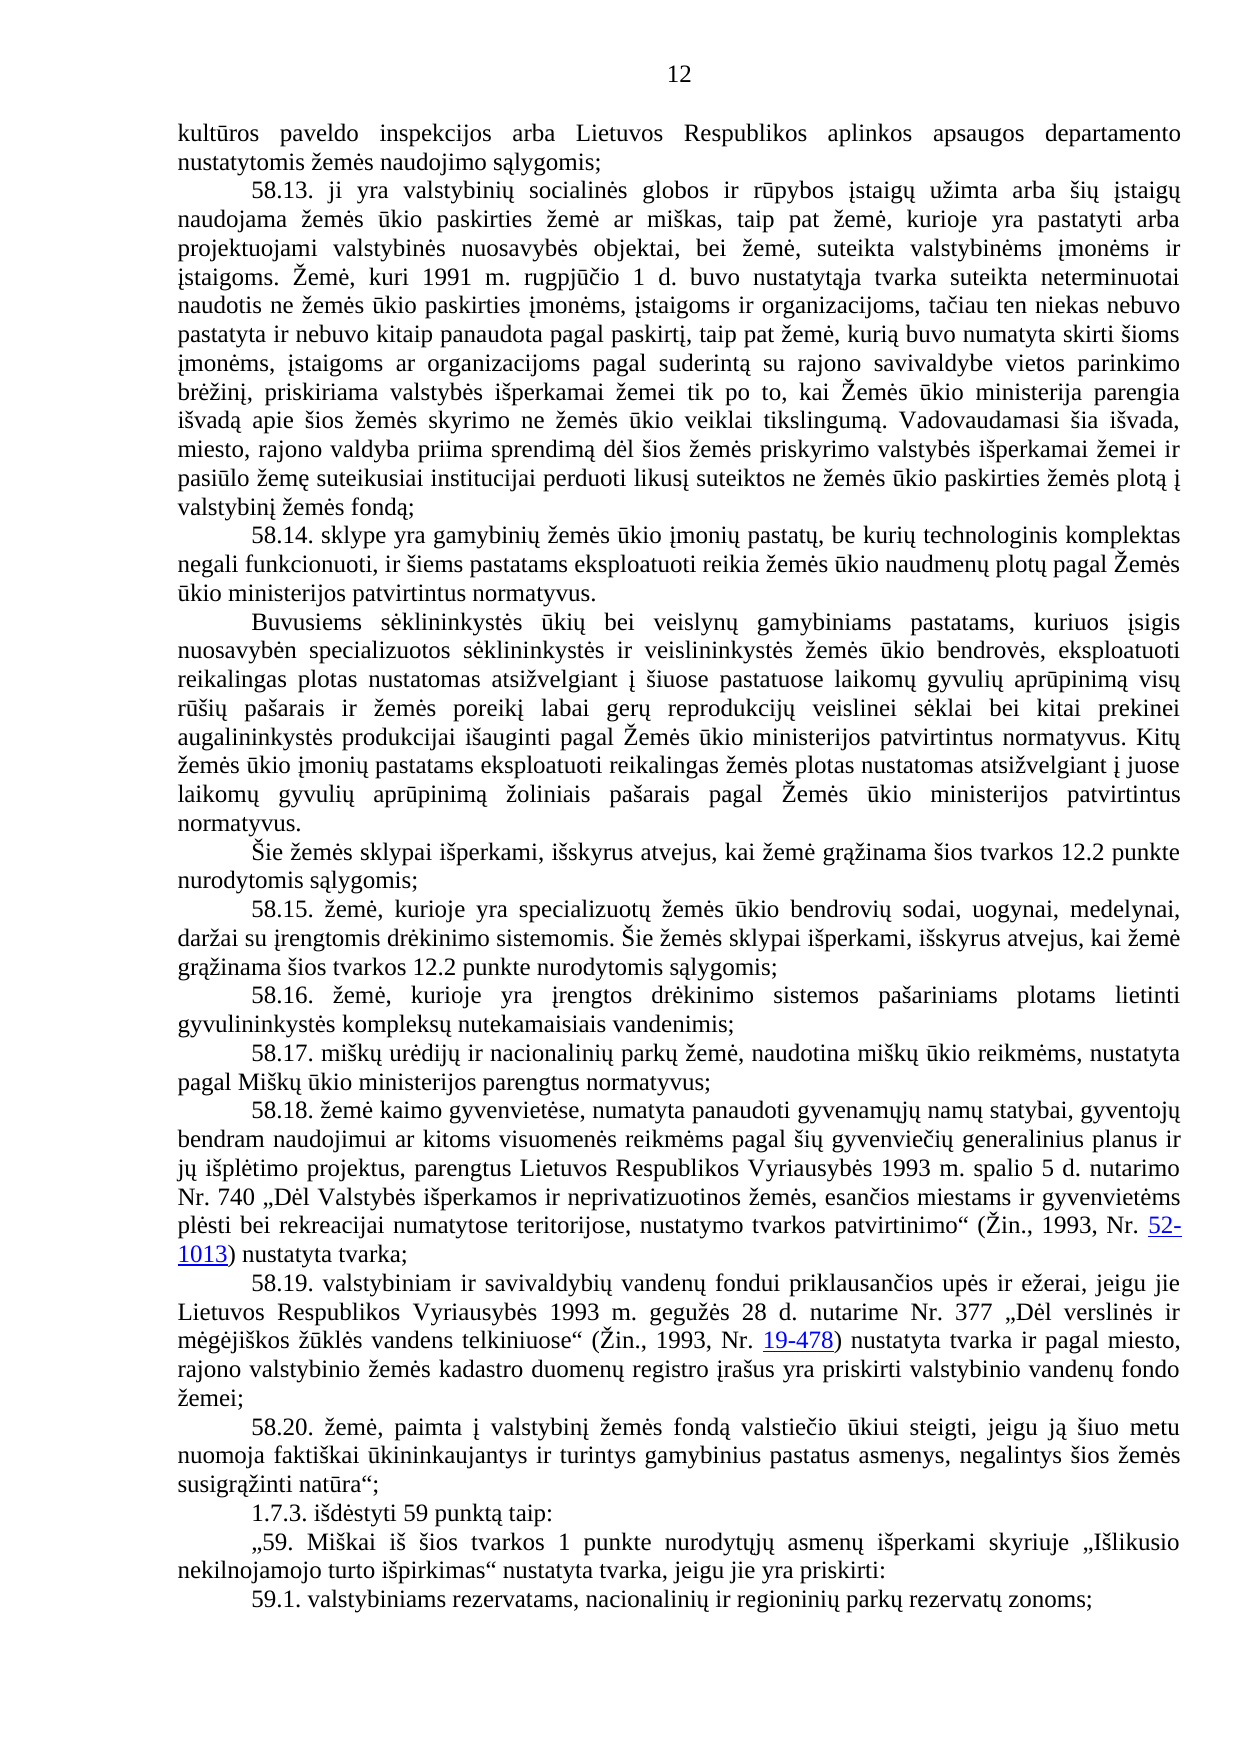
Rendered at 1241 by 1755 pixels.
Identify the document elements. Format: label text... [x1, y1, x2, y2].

text Šie žemės sklypai išperkami, išskyrus atvejus, kai žemė grąžinama šios tvarkos 12.2 punkte nurodytomis sąlygomis; [177, 837, 1181, 894]
text 58.19. valstybiniam ir savivaldybių vandenų fondui priklausančios upės ir ežerai, jeigu jie Lietuvos Respublikos Vyriausybės 1993 m. gegužės 28 d. nutarime Nr. 377 „Dėl verslinės ir mėgėjiškos žūklės vandens telkiniuose“ (Žin., 1993, Nr. 19-478) nustatyta tvarka ir pagal miesto, rajono valstybinio žemės kadastro duomenų registro įrašus yra priskirti valstybinio vandenų fondo žemei; [177, 1268, 1181, 1412]
text 58.13. ji yra valstybinių socialinės globos ir rūpybos įstaigų užimta arba šių įstaigų naudojama žemės ūkio paskirties žemė ar miškas, taip pat žemė, kurioje yra pastatyti arba projektuojami valstybinės nuosavybės objektai, bei žemė, suteikta valstybinėms įmonėms ir įstaigoms. Žemė, kuri 1991 m. rugpjūčio 1 d. buvo nustatytąja tvarka suteikta neterminuotai naudotis ne žemės ūkio paskirties įmonėms, įstaigoms ir organizacijoms, tačiau ten niekas nebuvo pastatyta ir nebuvo kitaip panaudota pagal paskirtį, taip pat žemė, kurią buvo numatyta skirti šioms įmonėms, įstaigoms ar organizacijoms pagal suderintą su rajono savivaldybe vietos parinkimo brėžinį, priskiriama valstybės išperkamai žemei tik po to, kai Žemės ūkio ministerija parengia išvadą apie šios žemės skyrimo ne žemės ūkio veiklai tikslingumą. Vadovaudamasi šia išvada, miesto, rajono valdyba priima sprendimą dėl šios žemės priskyrimo valstybės išperkamai žemei ir pasiūlo žemę suteikusiai institucijai perduoti likusį suteiktos ne žemės ūkio paskirties žemės plotą į valstybinį žemės fondą; [177, 176, 1181, 521]
text Buvusiems sėklininkystės ūkių bei veislynų gamybiniams pastatams, kuriuos įsigis nuosavybėn specializuotos sėklininkystės ir veislininkystės žemės ūkio bendrovės, eksploatuoti reikalingas plotas nustatomas atsižvelgiant į šiuose pastatuose laikomų gyvulių aprūpinimą visų rūšių pašarais ir žemės poreikį labai gerų reprodukcijų veislinei sėklai bei kitai prekinei augalininkystės produkcijai išauginti pagal Žemės ūkio ministerijos patvirtintus normatyvus. Kitų žemės ūkio įmonių pastatams eksploatuoti reikalingas žemės plotas nustatomas atsižvelgiant į juose laikomų gyvulių aprūpinimą žoliniais pašarais pagal Žemės ūkio ministerijos patvirtintus normatyvus. [177, 607, 1181, 837]
text 58.20. žemė, paimta į valstybinį žemės fondą valstiečio ūkiui steigti, jeigu ją šiuo metu nuomoja faktiškai ūkininkaujantys ir turintys gamybinius pastatus asmenys, negalintys šios žemės susigrąžinti natūra“; [177, 1412, 1181, 1498]
text 59.1. valstybiniams rezervatams, nacionalinių ir regioninių parkų rezervatų zonoms; [177, 1584, 1181, 1613]
text kultūros paveldo inspekcijos arba Lietuvos Respublikos aplinkos apsaugos departamento nustatytomis žemės naudojimo sąlygomis; [177, 118, 1181, 176]
text 58.16. žemė, kurioje yra įrengtos drėkinimo sistemos pašariniams plotams lietinti gyvulininkystės kompleksų nutekamaisiais vandenimis; [177, 981, 1181, 1038]
text 58.18. žemė kaimo gyvenvietėse, numatyta panaudoti gyvenamųjų namų statybai, gyventojų bendram naudojimui ar kitoms visuomenės reikmėms pagal šių gyvenviečių generalinius planus ir jų išplėtimo projektus, parengtus Lietuvos Respublikos Vyriausybės 1993 m. spalio 5 d. nutarimo Nr. 740 „Dėl Valstybės išperkamos ir neprivatizuotinos žemės, esančios miestams ir gyvenvietėms plėsti bei rekreacijai numatytose teritorijose, nustatymo tvarkos patvirtinimo“ (Žin., 1993, Nr. 52-1013) nustatyta tvarka; [177, 1096, 1181, 1268]
text 58.14. sklype yra gamybinių žemės ūkio įmonių pastatų, be kurių technologinis komplektas negali funkcionuoti, ir šiems pastatams eksploatuoti reikia žemės ūkio naudmenų plotų pagal Žemės ūkio ministerijos patvirtintus normatyvus. [177, 521, 1181, 607]
text 1.7.3. išdėstyti 59 punktą taip: [177, 1498, 1181, 1527]
text 58.15. žemė, kurioje yra specializuotų žemės ūkio bendrovių sodai, uogynai, medelynai, daržai su įrengtomis drėkinimo sistemomis. Šie žemės sklypai išperkami, išskyrus atvejus, kai žemė grąžinama šios tvarkos 12.2 punkte nurodytomis sąlygomis; [177, 894, 1181, 981]
text 58.17. miškų urėdijų ir nacionalinių parkų žemė, naudotina miškų ūkio reikmėms, nustatyta pagal Miškų ūkio ministerijos parengtus normatyvus; [177, 1038, 1181, 1096]
text „59. Miškai iš šios tvarkos 1 punkte nurodytųjų asmenų išperkami skyriuje „Išlikusio nekilnojamojo turto išpirkimas“ nustatyta tvarka, jeigu jie yra priskirti: [177, 1527, 1181, 1584]
